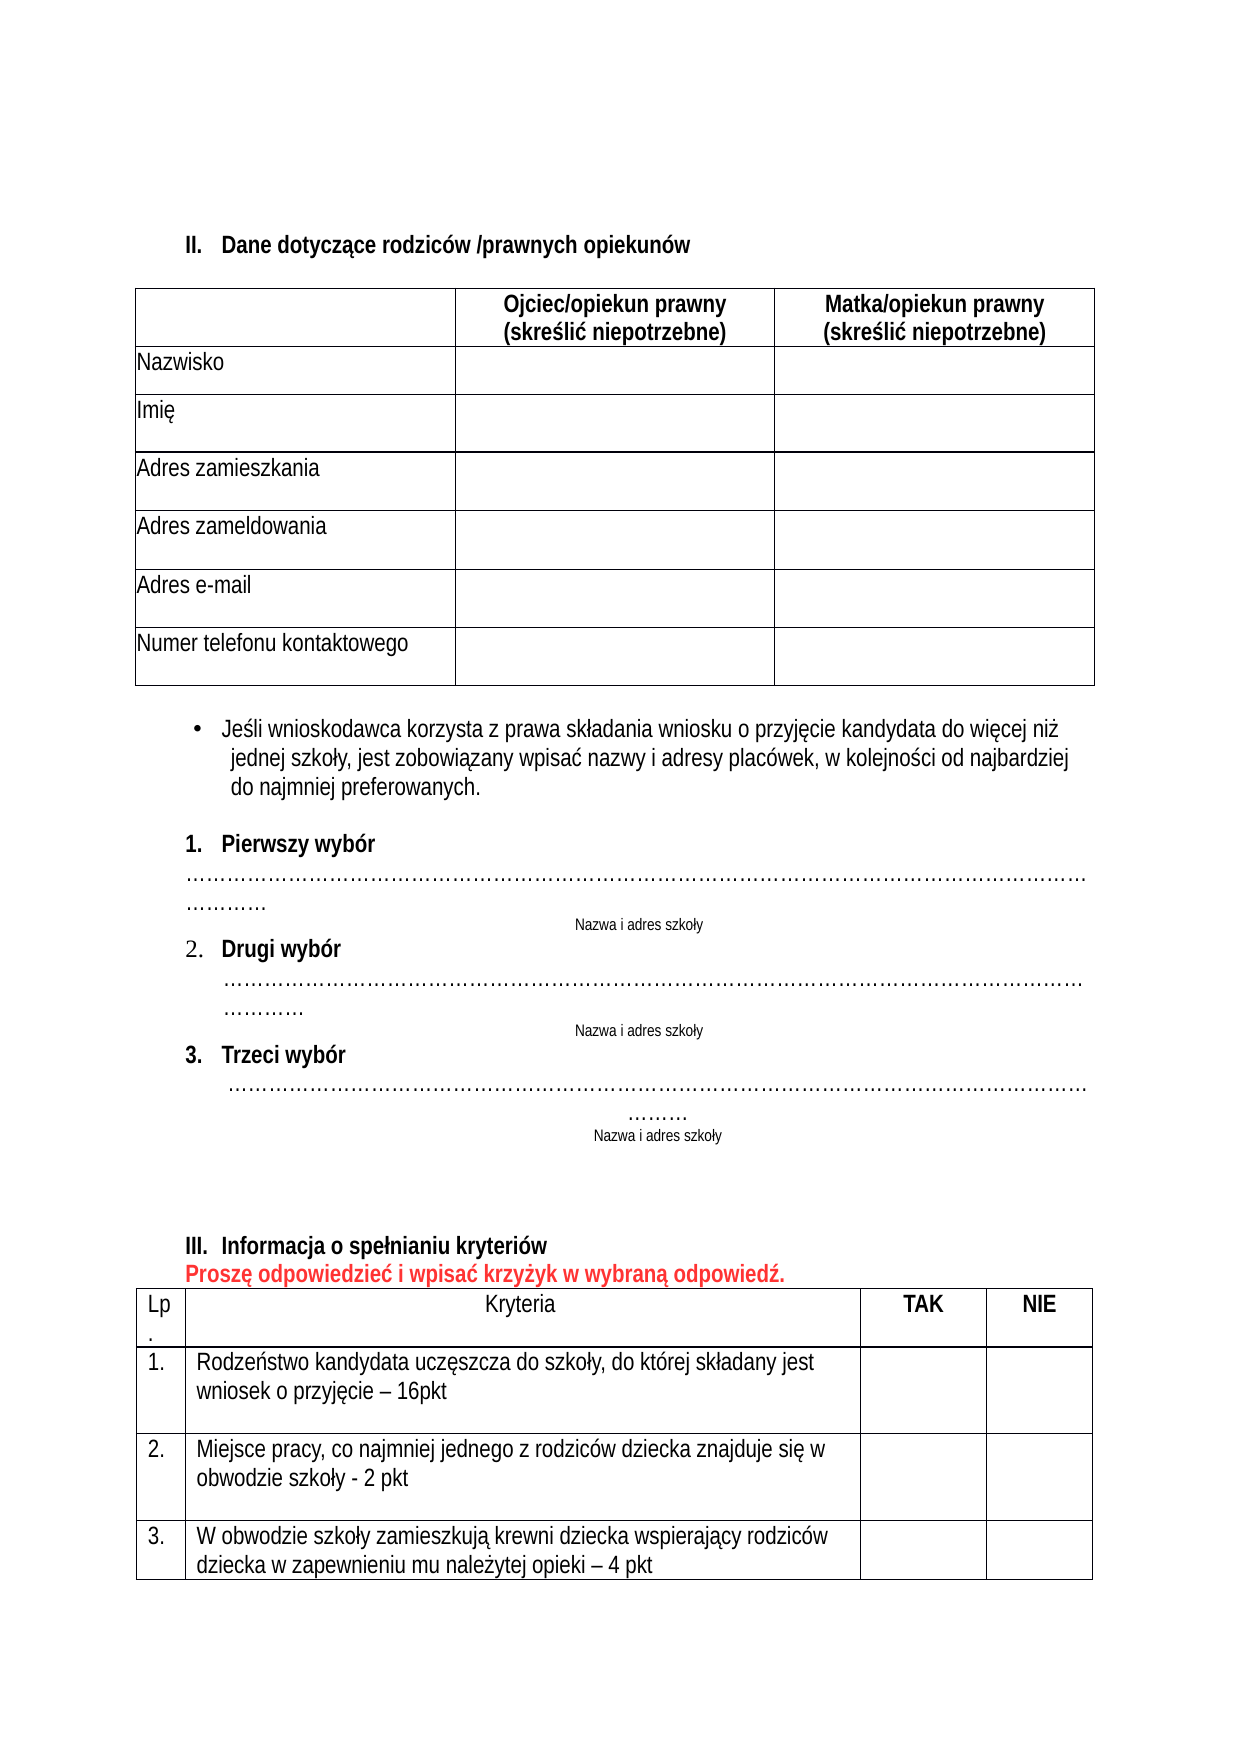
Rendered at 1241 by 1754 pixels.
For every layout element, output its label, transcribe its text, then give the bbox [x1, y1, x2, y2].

list Jeśli wnioskodawca korzysta z prawa składania wniosku o przyjęcie kandydata do więcej niż jednej szkoły, jest zobowiązany wpisać nazwy i adresy placówek, w kolejności od najbardziej do najmniej preferowanych. [193, 714, 1093, 801]
table_cell [456, 395, 774, 451]
table_cell [775, 570, 1094, 627]
table_cell Imię [136, 395, 455, 451]
table_cell [775, 453, 1094, 510]
text Proszę odpowiedzieć i wpisać krzyżyk w wybraną odpowiedź. [185, 1259, 1093, 1288]
table_cell [861, 1521, 986, 1579]
table_cell 2. [137, 1434, 185, 1520]
list Nazwa i adres szkoły [223, 1126, 1093, 1145]
table_cell [987, 1434, 1092, 1520]
table_cell 1. [137, 1348, 185, 1433]
table_header Matka/opiekun prawny (skreślić niepotrzebne) [775, 289, 1094, 346]
table_cell Adres zameldowania [136, 511, 455, 569]
list Dane dotyczące rodziców /prawnych opiekunów [185, 230, 1093, 259]
table_cell Adres e-mail [136, 570, 455, 627]
table_header TAK [861, 1289, 986, 1346]
table_header Kryteria [186, 1289, 860, 1346]
table_cell [456, 453, 774, 510]
table_header Ojciec/opiekun prawny (skreślić niepotrzebne) [456, 289, 774, 346]
text Nazwa i adres szkoły [185, 1021, 1093, 1040]
table_cell Rodzeństwo kandydata uczęszcza do szkoły, do której składany jest wniosek o przyjęcie – 16pkt [186, 1348, 860, 1433]
table_cell [775, 511, 1094, 569]
table_cell [456, 347, 774, 394]
list ……………………………………………………………………………………………………………………… [223, 1068, 1093, 1126]
list Drugi wybór ………………………………………………………………………………………………………………………… [185, 934, 1093, 1021]
table_header Lp. [137, 1289, 185, 1346]
table_cell Miejsce pracy, co najmniej jednego z rodziców dziecka znajduje się w obwodzie szkoły - 2 pkt [186, 1434, 860, 1520]
table_cell Numer telefonu kontaktowego [136, 628, 455, 685]
table_cell [861, 1434, 986, 1520]
text Nazwa i adres szkoły [185, 915, 1093, 934]
table_cell [456, 628, 774, 685]
table_cell [987, 1348, 1092, 1433]
table_header [136, 289, 455, 346]
table_cell [775, 347, 1094, 394]
table_cell [861, 1348, 986, 1433]
table_cell [775, 628, 1094, 685]
list Informacja o spełnianiu kryteriów [185, 1231, 1093, 1259]
table_header NIE [987, 1289, 1092, 1346]
table_cell Adres zamieszkania [136, 453, 455, 510]
table_cell [987, 1521, 1092, 1579]
list Trzeci wybór [185, 1040, 1093, 1068]
list Pierwszy wybór [185, 829, 1093, 858]
table_cell [456, 570, 774, 627]
table_cell [775, 395, 1094, 451]
table_cell Nazwisko [136, 347, 455, 394]
text ……………………………………………………………………………………………………………………………… [185, 858, 1093, 915]
table_cell W obwodzie szkoły zamieszkują krewni dziecka wspierający rodziców dziecka w zapewnieniu mu należytej opieki – 4 pkt [186, 1521, 860, 1579]
table_cell 3. [137, 1521, 185, 1579]
table_cell [456, 511, 774, 569]
